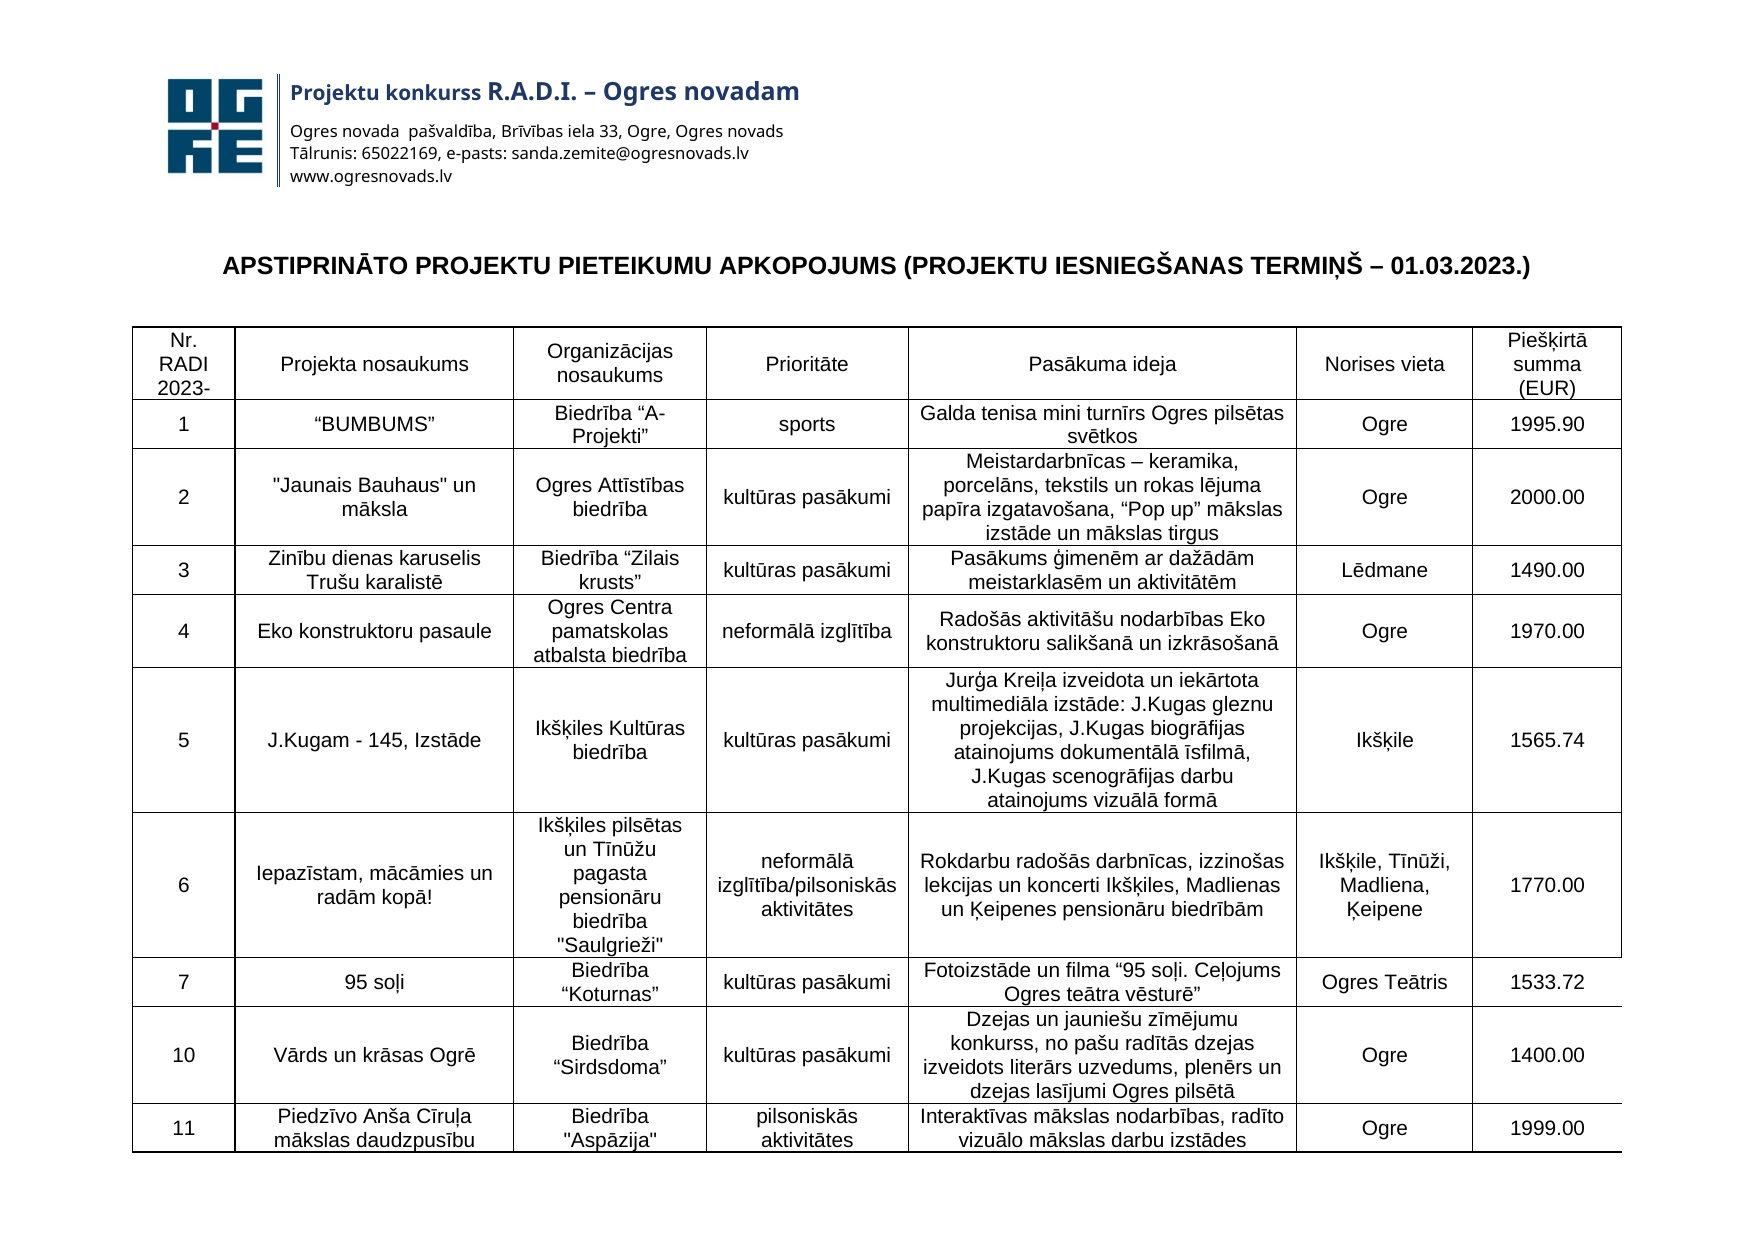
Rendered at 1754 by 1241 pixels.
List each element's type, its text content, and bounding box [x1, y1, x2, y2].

table_cell 7 [133, 958, 234, 1006]
table_cell “BUMBUMS” [236, 400, 513, 448]
table_cell neformālā izglītība [707, 595, 908, 667]
table_cell 2000.00 [1473, 449, 1621, 545]
table_cell kultūras pasākumi [707, 546, 908, 594]
table_cell Ogre [1297, 449, 1472, 545]
table_cell 1 [133, 400, 234, 448]
table_cell Ogre [1297, 595, 1472, 667]
table_cell kultūras pasākumi [707, 958, 908, 1006]
table_cell 3 [133, 546, 234, 594]
table_cell Zinību dienas karuselis Trušu karalistē [236, 546, 513, 594]
table_cell Ikšķile [1297, 668, 1472, 812]
table_cell Ogre [1297, 400, 1472, 448]
table_cell 1999.00 [1473, 1104, 1622, 1151]
table_cell Galda tenisa mini turnīrs Ogres pilsētas svētkos [909, 400, 1296, 448]
table_cell 1565.74 [1473, 668, 1621, 812]
table_header Projekta nosaukums [236, 328, 513, 399]
table_header Prioritāte [707, 328, 908, 399]
table_cell Biedrība “Koturnas” [514, 958, 706, 1006]
table_cell J.Kugam - 145, Izstāde [236, 668, 513, 812]
table_cell Ogres Centra pamatskolas atbalsta biedrība [514, 595, 706, 667]
table_cell kultūras pasākumi [707, 668, 908, 812]
table_cell Ikšķiles Kultūras biedrība [514, 668, 706, 812]
table_cell 6 [133, 813, 234, 957]
table_cell kultūras pasākumi [707, 449, 908, 545]
table_cell "Jaunais Bauhaus" un māksla [236, 449, 513, 545]
table_cell 2 [133, 449, 234, 545]
table_cell 10 [133, 1007, 234, 1102]
table_cell Ogres Teātris [1297, 958, 1472, 1006]
subtitle APSTIPRINĀTO PROJEKTU PIETEIKUMU APKOPOJUMS (PROJEKTU IESNIEGŠANAS TERMIŅŠ – 01.03.2023.) [150, 251, 1604, 280]
table_cell Jurģa Kreiļa izveidota un iekārtota multimediāla izstāde: J.Kugas gleznu projekcijas, J.Kugas biogrāfijas atainojums dokumentālā īsfilmā, J.Kugas scenogrāfijas darbu atainojums vizuālā formā [909, 668, 1296, 812]
table_cell Pasākums ģimenēm ar dažādām meistarklasēm un aktivitātēm [909, 546, 1296, 594]
table_cell Radošās aktivitāšu nodarbības Eko konstruktoru salikšanā un izkrāsošanā [909, 595, 1296, 667]
table_cell 1995.90 [1473, 400, 1621, 448]
table_cell Biedrība “A-Projekti” [514, 400, 706, 448]
table_cell 1533.72 [1473, 958, 1622, 1006]
table_cell Iepazīstam, mācāmies un radām kopā! [236, 813, 513, 957]
table_cell Piedzīvo Anša Cīruļa mākslas daudzpusību [236, 1104, 513, 1151]
table_cell sports [707, 400, 908, 448]
table_header Nr. RADI 2023- [133, 328, 234, 399]
table_cell 11 [133, 1104, 234, 1151]
table_header Piešķirtā summa (EUR) [1473, 328, 1621, 399]
table_cell Vārds un krāsas Ogrē [236, 1007, 513, 1102]
table_cell Biedrība “Zilais krusts” [514, 546, 706, 594]
table_cell Ogre [1297, 1007, 1472, 1102]
table_header Norises vieta [1297, 328, 1472, 399]
table_cell Ikšķiles pilsētas un Tīnūžu pagasta pensionāru biedrība "Saulgrieži" [514, 813, 706, 957]
table_cell 95 soļi [236, 958, 513, 1006]
table_cell Ogre [1297, 1104, 1472, 1151]
table_cell Ikšķile, Tīnūži, Madliena, Ķeipene [1297, 813, 1472, 957]
table_cell Biedrība "Aspāzija" [514, 1104, 706, 1151]
table_cell Interaktīvas mākslas nodarbības, radīto vizuālo mākslas darbu izstādes [909, 1104, 1296, 1151]
table_cell pilsoniskās aktivitātes [707, 1104, 908, 1151]
table_cell 1770.00 [1473, 813, 1621, 957]
table_cell Ogres Attīstības biedrība [514, 449, 706, 545]
table_cell Eko konstruktoru pasaule [236, 595, 513, 667]
table_cell kultūras pasākumi [707, 1007, 908, 1102]
table_cell Lēdmane [1297, 546, 1472, 594]
table_cell 4 [133, 595, 234, 667]
table_cell Meistardarbnīcas – keramika, porcelāns, tekstils un rokas lējuma papīra izgatavošana, “Pop up” mākslas izstāde un mākslas tirgus [909, 449, 1296, 545]
table_cell Fotoizstāde un filma “95 soļi. Ceļojums Ogres teātra vēsturē” [909, 958, 1296, 1006]
table_cell 1970.00 [1473, 595, 1621, 667]
table_cell 1400.00 [1473, 1007, 1622, 1102]
table_header Organizācijas nosaukums [514, 328, 706, 399]
table_cell neformālā izglītība/pilsoniskās aktivitātes [707, 813, 908, 957]
table_cell Rokdarbu radošās darbnīcas, izzinošas lekcijas un koncerti Ikšķiles, Madlienas un Ķeipenes pensionāru biedrībām [909, 813, 1296, 957]
table_cell 1490.00 [1473, 546, 1621, 594]
table_cell Biedrība “Sirdsdoma” [514, 1007, 706, 1102]
table_cell Dzejas un jauniešu zīmējumu konkurss, no pašu radītās dzejas izveidots literārs uzvedums, plenērs un dzejas lasījumi Ogres pilsētā [909, 1007, 1296, 1102]
table_header Pasākuma ideja [909, 328, 1296, 399]
table_cell 5 [133, 668, 234, 812]
